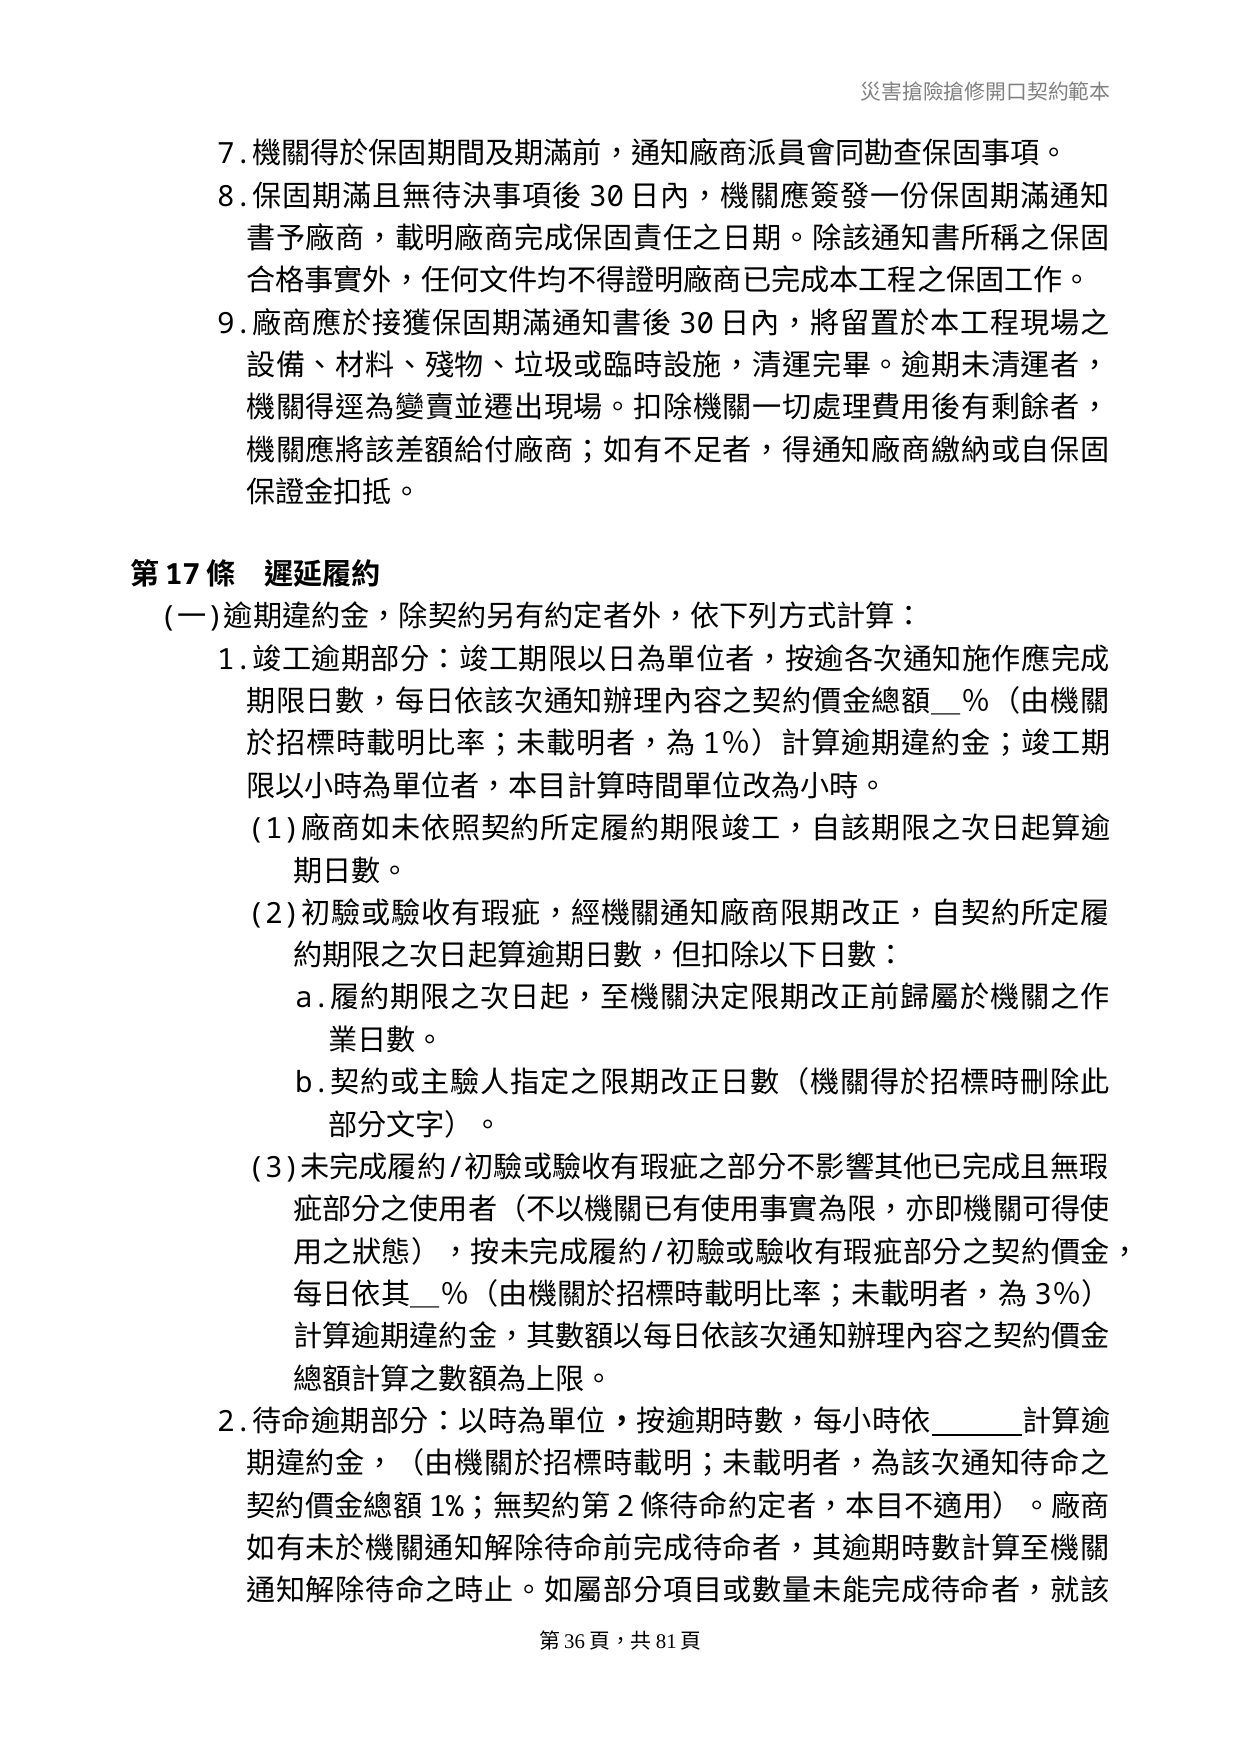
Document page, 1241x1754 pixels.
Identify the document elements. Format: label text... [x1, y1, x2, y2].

text a.履約期限之次日起，至機關決定限期改正前歸屬於機關之作業日數。 [295, 974, 1110, 1059]
text 7.機關得於保固期間及期滿前，通知廠商派員會同勘查保固事項。 [217, 130, 1110, 172]
text 9.廠商應於接獲保固期滿通知書後30日內，將留置於本工程現場之設備、材料、殘物、垃圾或臨時設施，清運完畢。逾期未清運者，機關得逕為變賣並遷出現場。扣除機關一切處理費用後有剩餘者，機關應將該差額給付廠商；如有不足者，得通知廠商繳納或自保固保證金扣抵。 [217, 299, 1110, 511]
text 第17條 遲延履約 [130, 551, 1110, 593]
text b.契約或主驗人指定之限期改正日數（機關得於招標時刪除此部分文字）。 [295, 1059, 1110, 1143]
text 1.竣工逾期部分：竣工期限以日為單位者，按逾各次通知施作應完成期限日數，每日依該次通知辦理內容之契約價金總額＿％（由機關於招標時載明比率；未載明者，為1％）計算逾期違約金；竣工期限以小時為單位者，本目計算時間單位改為小時。 [217, 635, 1110, 805]
text 8.保固期滿且無待決事項後30日內，機關應簽發一份保固期滿通知書予廠商，載明廠商完成保固責任之日期。除該通知書所稱之保固合格事實外，任何文件均不得證明廠商已完成本工程之保固工作。 [217, 172, 1110, 299]
text (一)逾期違約金，除契約另有約定者外，依下列方式計算： [159, 593, 1110, 635]
text (2)初驗或驗收有瑕疵，經機關通知廠商限期改正，自契約所定履約期限之次日起算逾期日數，但扣除以下日數： [247, 889, 1110, 974]
text (1)廠商如未依照契約所定履約期限竣工，自該期限之次日起算逾期日數。 [247, 805, 1110, 889]
text (3)未完成履約/初驗或驗收有瑕疵之部分不影響其他已完成且無瑕疵部分之使用者（不以機關已有使用事實為限，亦即機關可得使用之狀態），按未完成履約/初驗或驗收有瑕疵部分之契約價金，每日依其＿％（由機關於招標時載明比率；未載明者，為3％）計算逾期違約金，其數額以每日依該次通知辦理內容之契約價金總額計算之數額為上限。 [247, 1143, 1110, 1397]
text 2.待命逾期部分：以時為單位，按逾期時數，每小時依 計算逾期違約金，（由機關於招標時載明；未載明者，為該次通知待命之契約價金總額1%；無契約第2條待命約定者，本目不適用）。廠商如有未於機關通知解除待命前完成待命者，其逾期時數計算至機關通知解除待命之時止。如屬部分項目或數量未能完成待命者，就該 [217, 1397, 1110, 1609]
